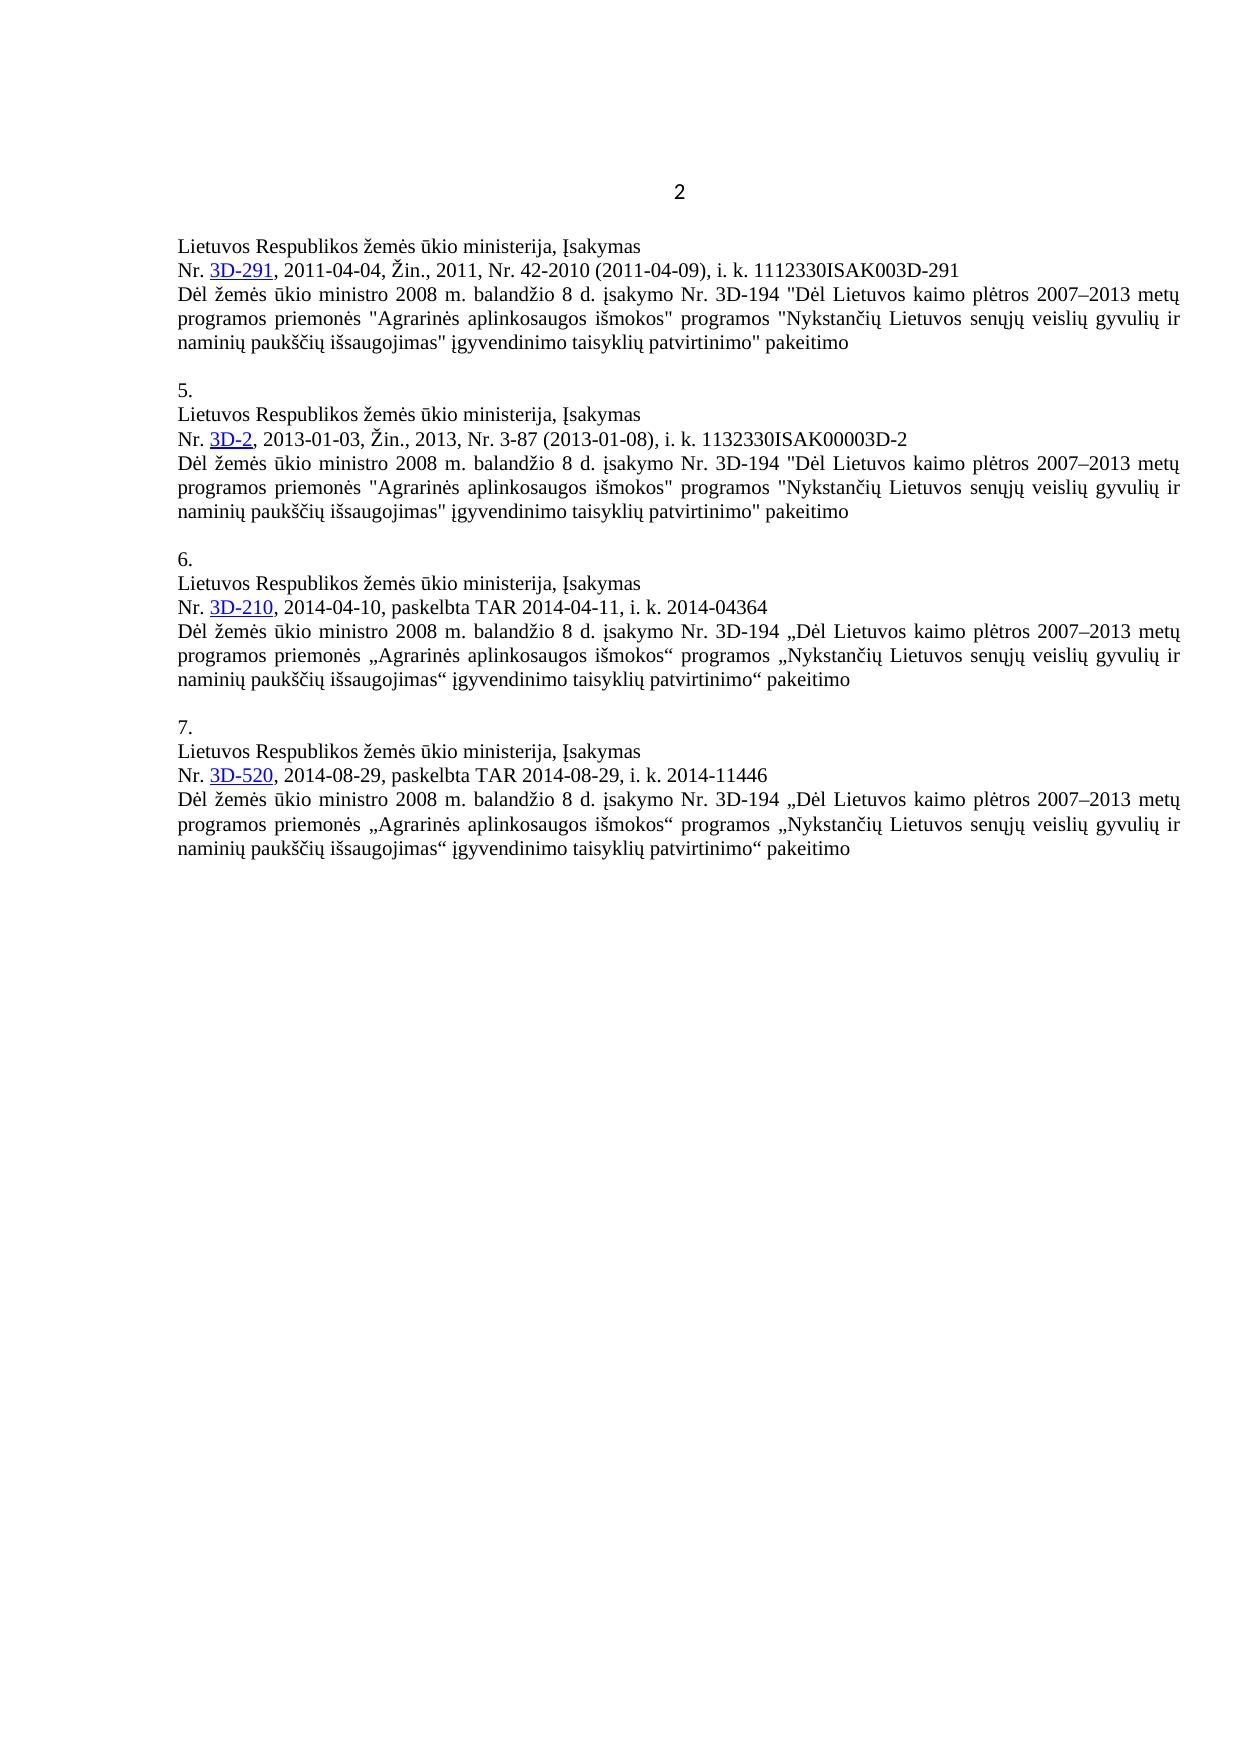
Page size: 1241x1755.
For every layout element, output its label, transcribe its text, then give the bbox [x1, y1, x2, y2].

text Dėl žemės ūkio ministro 2008 m. balandžio 8 d. įsakymo Nr. 3D-194 "Dėl Lietuvos kaimo plėtros 2007–2013 metų programos priemonės "Agrarinės aplinkosaugos išmokos" programos "Nykstančių Lietuvos senųjų veislių gyvulių ir naminių paukščių išsaugojimas" įgyvendinimo taisyklių patvirtinimo" pakeitimo [177, 451, 1181, 523]
text Dėl žemės ūkio ministro 2008 m. balandžio 8 d. įsakymo Nr. 3D-194 „Dėl Lietuvos kaimo plėtros 2007–2013 metų programos priemonės „Agrarinės aplinkosaugos išmokos“ programos „Nykstančių Lietuvos senųjų veislių gyvulių ir naminių paukščių išsaugojimas“ įgyvendinimo taisyklių patvirtinimo“ pakeitimo [177, 787, 1181, 859]
text Lietuvos Respublikos žemės ūkio ministerija, Įsakymas [177, 402, 1181, 426]
text Nr. 3D-210, 2014-04-10, paskelbta TAR 2014-04-11, i. k. 2014-04364 [177, 595, 1181, 619]
text 6. [177, 547, 1181, 571]
text 5. [177, 378, 1181, 402]
text Nr. 3D-2, 2013-01-03, Žin., 2013, Nr. 3-87 (2013-01-08), i. k. 1132330ISAK00003D-2 [177, 426, 1181, 451]
text Nr. 3D-520, 2014-08-29, paskelbta TAR 2014-08-29, i. k. 2014-11446 [177, 763, 1181, 787]
text Lietuvos Respublikos žemės ūkio ministerija, Įsakymas [177, 571, 1181, 595]
text Dėl žemės ūkio ministro 2008 m. balandžio 8 d. įsakymo Nr. 3D-194 "Dėl Lietuvos kaimo plėtros 2007–2013 metų programos priemonės "Agrarinės aplinkosaugos išmokos" programos "Nykstančių Lietuvos senųjų veislių gyvulių ir naminių paukščių išsaugojimas" įgyvendinimo taisyklių patvirtinimo" pakeitimo [177, 282, 1181, 354]
text Dėl žemės ūkio ministro 2008 m. balandžio 8 d. įsakymo Nr. 3D-194 „Dėl Lietuvos kaimo plėtros 2007–2013 metų programos priemonės „Agrarinės aplinkosaugos išmokos“ programos „Nykstančių Lietuvos senųjų veislių gyvulių ir naminių paukščių išsaugojimas“ įgyvendinimo taisyklių patvirtinimo“ pakeitimo [177, 619, 1181, 691]
text Nr. 3D-291, 2011-04-04, Žin., 2011, Nr. 42-2010 (2011-04-09), i. k. 1112330ISAK003D-291 [177, 258, 1181, 282]
text 7. [177, 715, 1181, 739]
text Lietuvos Respublikos žemės ūkio ministerija, Įsakymas [177, 739, 1181, 763]
text Lietuvos Respublikos žemės ūkio ministerija, Įsakymas [177, 234, 1181, 258]
